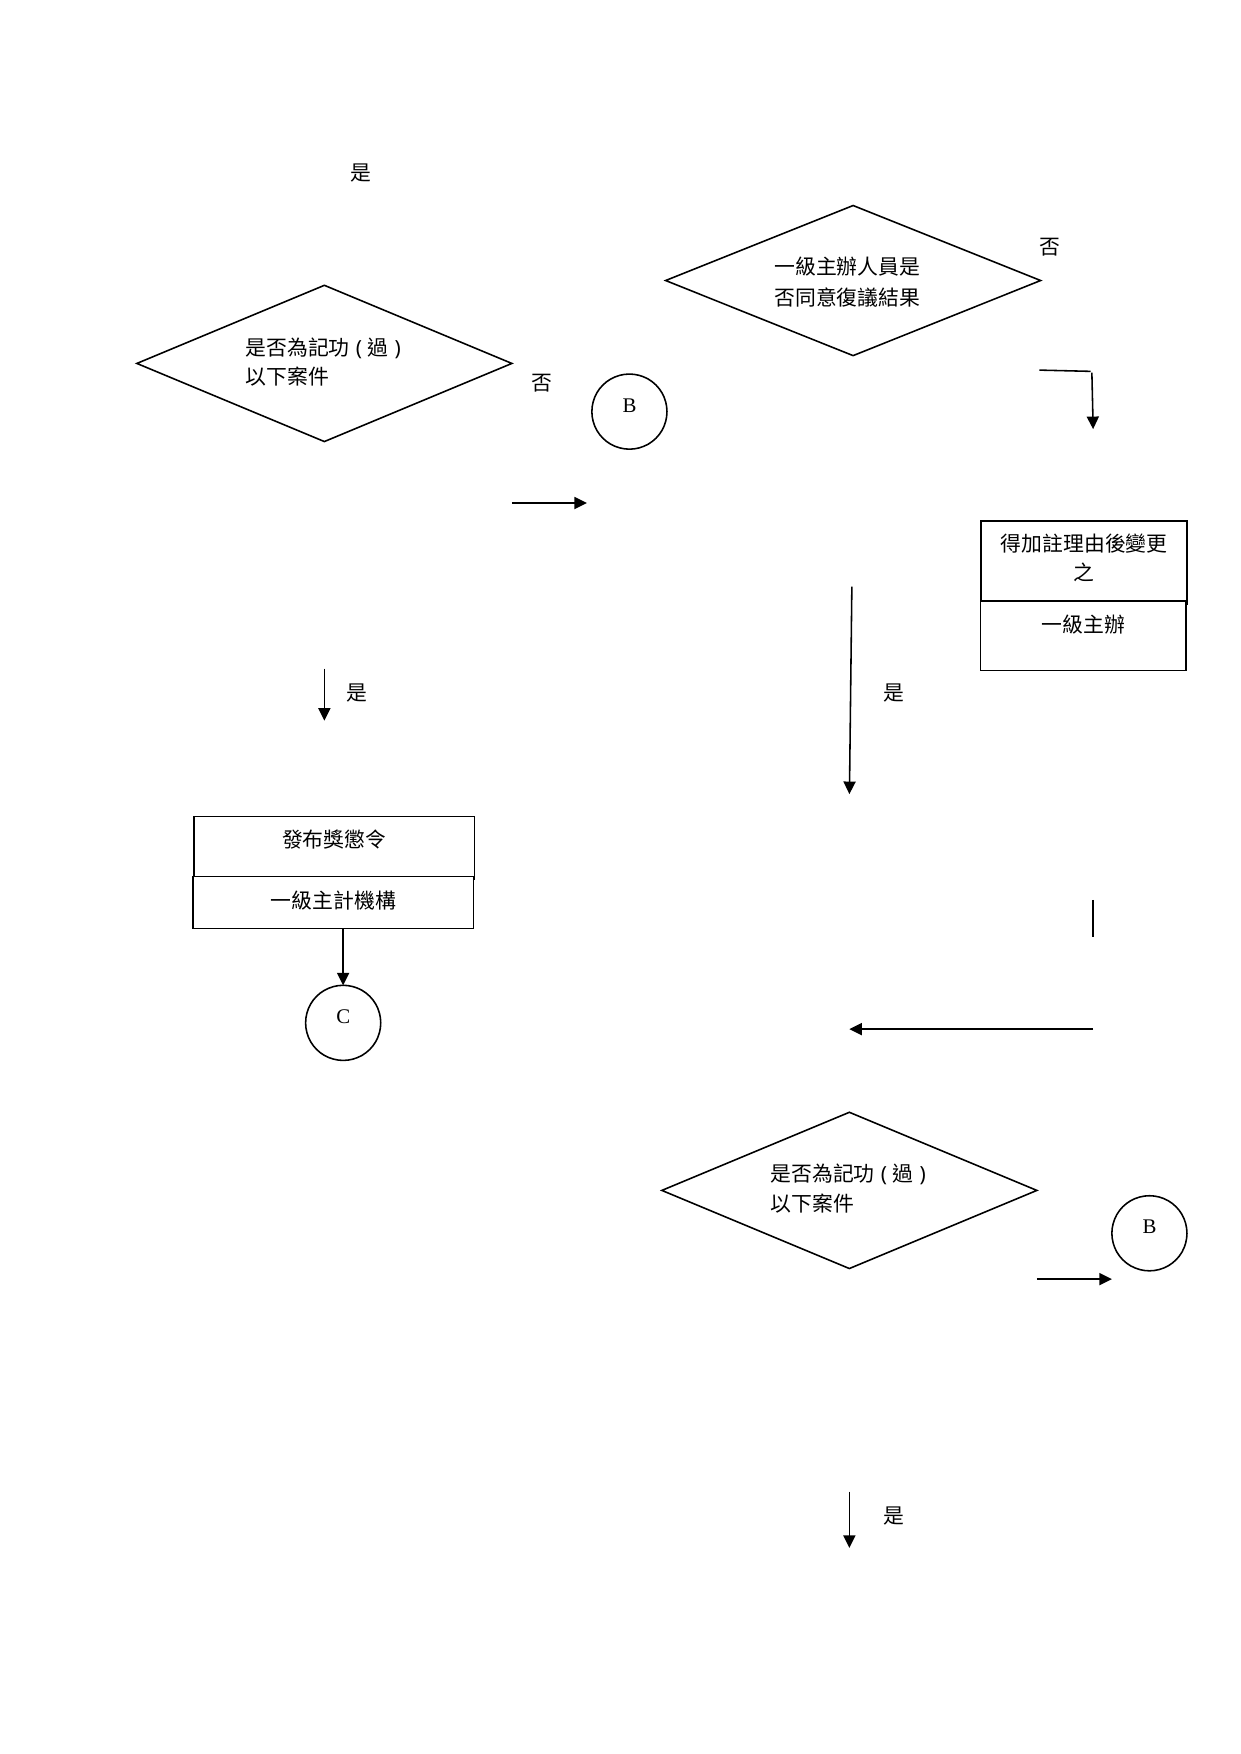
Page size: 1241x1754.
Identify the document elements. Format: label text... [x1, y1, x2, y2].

text 否 [531, 367, 564, 396]
text 是 [350, 157, 384, 186]
text 否 [1039, 230, 1073, 260]
text 是 [883, 676, 917, 706]
text 是 [883, 1499, 917, 1529]
